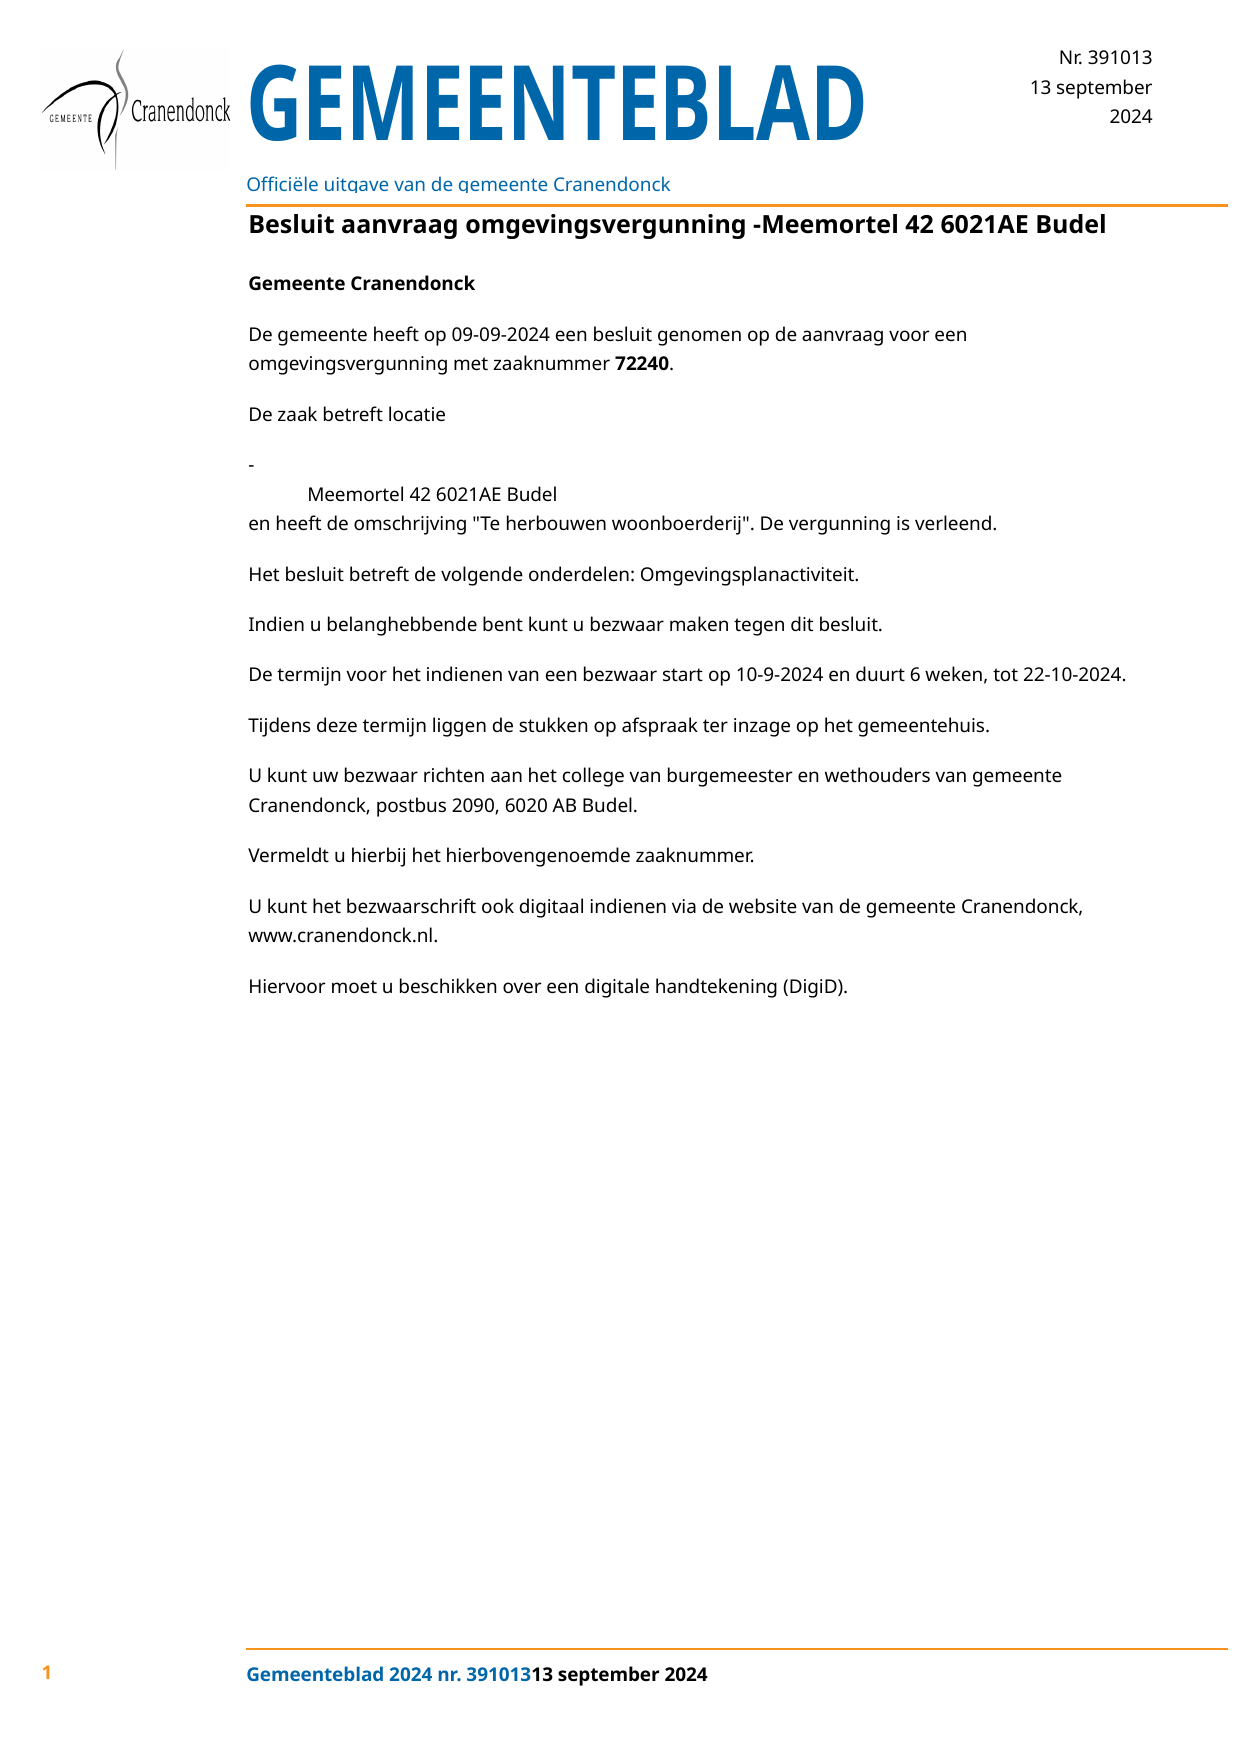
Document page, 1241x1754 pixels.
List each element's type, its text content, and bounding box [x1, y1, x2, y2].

text U kunt het bezwaarschrift ook digitaal indienen via de website van de gemeente Cranendonck, www.cranendonck.nl. [248, 893, 1152, 948]
text De termijn voor het indienen van een bezwaar start op 10-9-2024 en duurt 6 weken, tot 22-10-2024. [248, 662, 1152, 687]
text Gemeente Cranendonck [248, 270, 1152, 296]
text Het besluit betreft de volgende onderdelen: Omgevingsplanactiviteit. [248, 561, 1152, 586]
text Tijdens deze termijn liggen de stukken op afspraak ter inzage op het gemeentehuis. [248, 712, 1152, 738]
text Indien u belanghebbende bent kunt u bezwaar maken tegen dit besluit. [248, 611, 1152, 637]
text U kunt uw bezwaar richten aan het college van burgemeester en wethouders van gemeente Cranendonck, postbus 2090, 6020 AB Budel. [248, 762, 1152, 818]
text Besluit aanvraag omgevingsvergunning -Meemortel 42 6021AE Budel [248, 207, 1152, 241]
text Vermeldt u hierbij het hierbovengenoemde zaaknummer. [248, 842, 1152, 868]
picture [41, 47, 231, 172]
list Meemortel 42 6021AE Budel [248, 481, 1152, 506]
text en heeft de omschrijving "Te herbouwen woonboerderij". De vergunning is verleend. [248, 510, 1152, 536]
text Hiervoor moet u beschikken over een digitale handtekening (DigiD). [248, 973, 1152, 998]
text De zaak betreft locatie [248, 401, 1152, 426]
text De gemeente heeft op 09-09-2024 een besluit genomen op de aanvraag voor een omgevingsvergunning met zaaknummer 72240. [248, 321, 1152, 376]
